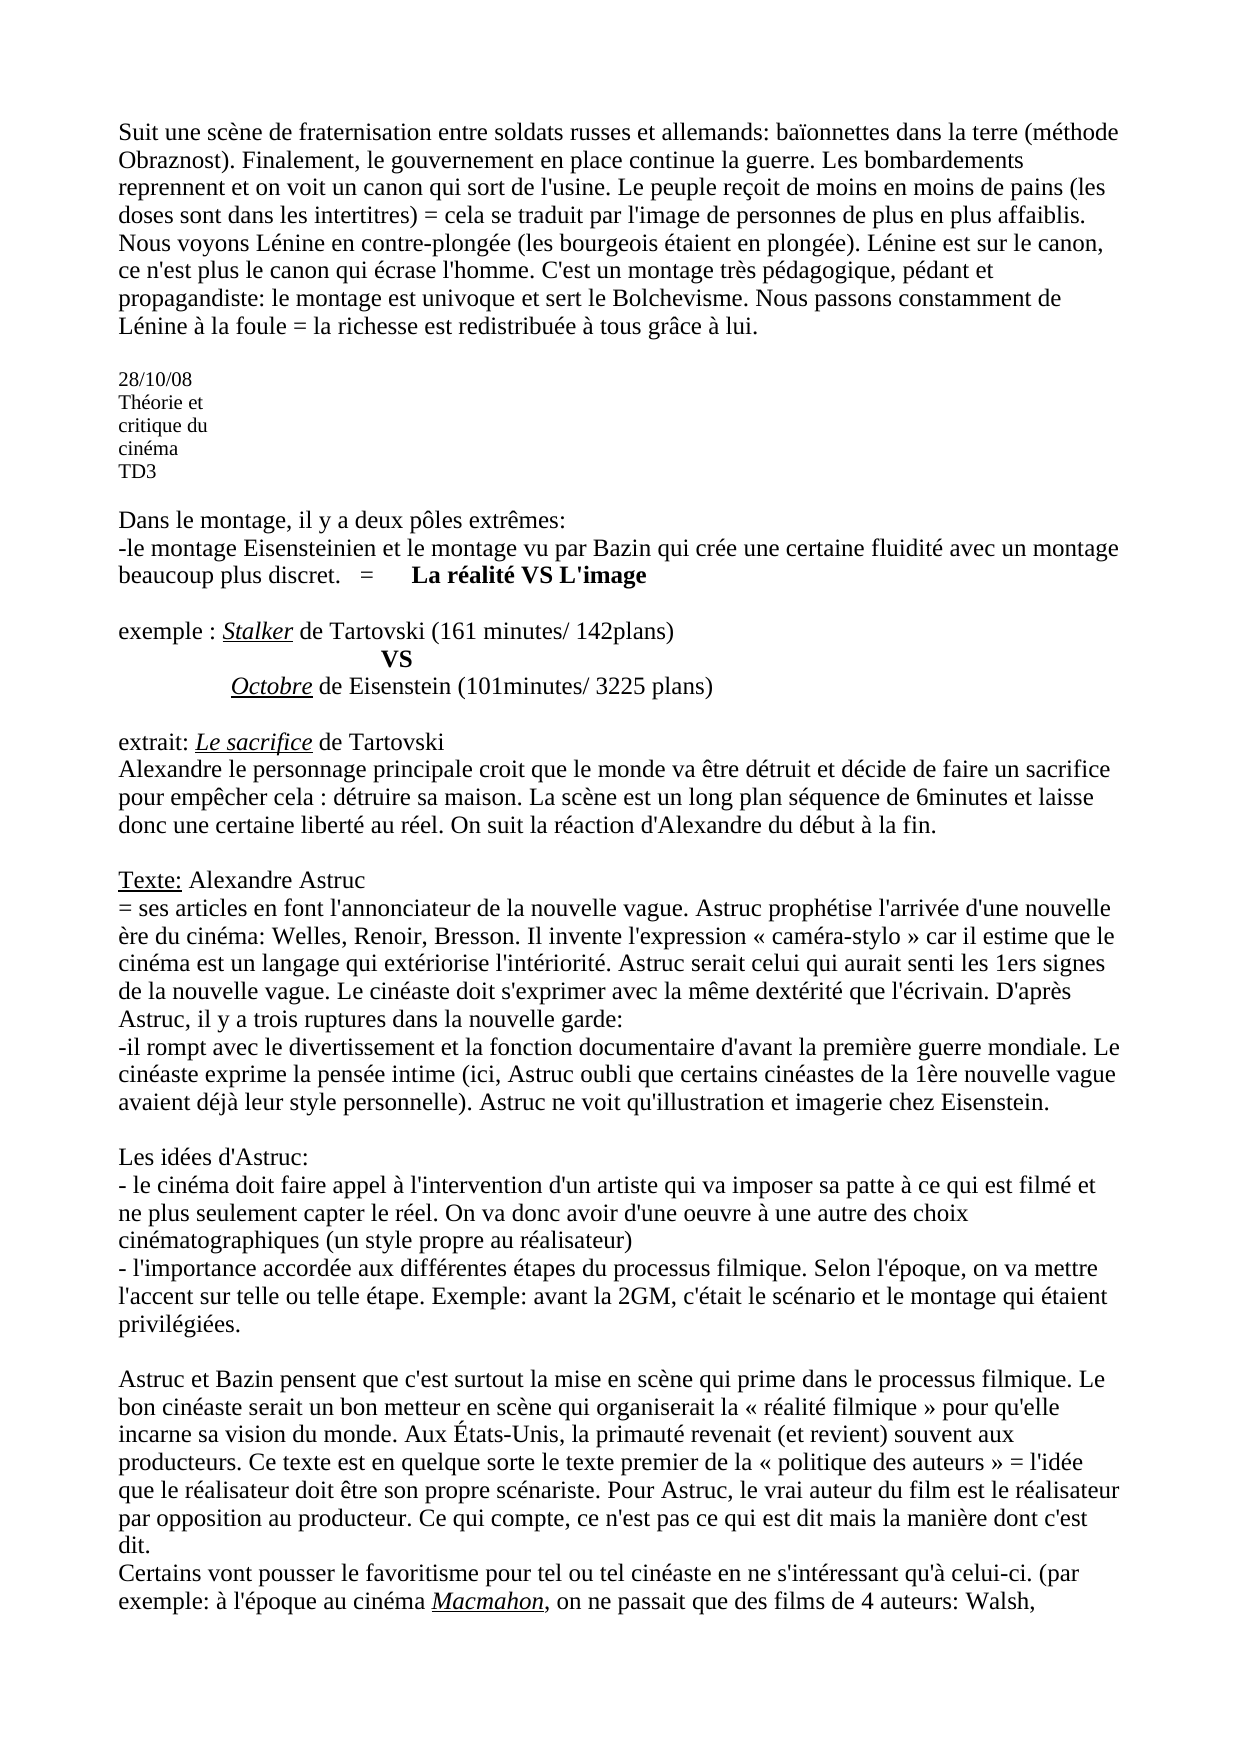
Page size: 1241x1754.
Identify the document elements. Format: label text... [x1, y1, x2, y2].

text cinéma [118, 437, 1122, 460]
text - l'importance accordée aux différentes étapes du processus filmique. Selon l'époque, on va mettre l'accent sur telle ou telle étape. Exemple: avant la 2GM, c'était le scénario et le montage qui étaient privilégiées. [118, 1254, 1122, 1337]
text Alexandre le personnage principale croit que le monde va être détruit et décide de faire un sacrifice pour empêcher cela : détruire sa maison. La scène est un long plan séquence de 6minutes et laisse donc une certaine liberté au réel. On suit la réaction d'Alexandre du début à la fin. [118, 756, 1122, 839]
text Théorie et [118, 391, 1122, 414]
text Texte: Alexandre Astruc [118, 866, 1122, 894]
text critique du [118, 414, 1122, 437]
text VS [118, 645, 1122, 672]
text Suit une scène de fraternisation entre soldats russes et allemands: baïonnettes dans la terre (méthode Obraznost). Finalement, le gouvernement en place continue la guerre. Les bombardements reprennent et on voit un canon qui sort de l'usine. Le peuple reçoit de moins en moins de pains (les doses sont dans les intertitres) = cela se traduit par l'image de personnes de plus en plus affaiblis. Nous voyons Lénine en contre-plongée (les bourgeois étaient en plongée). Lénine est sur le canon, ce n'est plus le canon qui écrase l'homme. C'est un montage très pédagogique, pédant et propagandiste: le montage est univoque et sert le Bolchevisme. Nous passons constamment de Lénine à la foule = la richesse est redistribuée à tous grâce à lui. [118, 118, 1122, 340]
text exemple : Stalker de Tartovski (161 minutes/ 142plans) [118, 617, 1122, 645]
text 28/10/08 [118, 367, 1122, 391]
text Octobre de Eisenstein (101minutes/ 3225 plans) [118, 672, 1122, 700]
text Certains vont pousser le favoritisme pour tel ou tel cinéaste en ne s'intéressant qu'à celui-ci. (par exemple: à l'époque au cinéma Macmahon, on ne passait que des films de 4 auteurs: Walsh, [118, 1559, 1122, 1614]
text Astruc et Bazin pensent que c'est surtout la mise en scène qui prime dans le processus filmique. Le bon cinéaste serait un bon metteur en scène qui organiserait la « réalité filmique » pour qu'elle incarne sa vision du monde. Aux États-Unis, la primauté revenait (et revient) souvent aux producteurs. Ce texte est en quelque sorte le texte premier de la « politique des auteurs » = l'idée que le réalisateur doit être son propre scénariste. Pour Astruc, le vrai auteur du film est le réalisateur par opposition au producteur. Ce qui compte, ce n'est pas ce qui est dit mais la manière dont c'est dit. [118, 1365, 1122, 1559]
text = ses articles en font l'annonciateur de la nouvelle vague. Astruc prophétise l'arrivée d'une nouvelle ère du cinéma: Welles, Renoir, Bresson. Il invente l'expression « caméra-stylo » car il estime que le cinéma est un langage qui extériorise l'intériorité. Astruc serait celui qui aurait senti les 1ers signes de la nouvelle vague. Le cinéaste doit s'exprimer avec la même dextérité que l'écrivain. D'après Astruc, il y a trois ruptures dans la nouvelle garde: [118, 894, 1122, 1033]
text TD3 [118, 460, 1122, 483]
text -le montage Eisensteinien et le montage vu par Bazin qui crée une certaine fluidité avec un montage beaucoup plus discret. = La réalité VS L'image [118, 534, 1122, 589]
text - le cinéma doit faire appel à l'intervention d'un artiste qui va imposer sa patte à ce qui est filmé et ne plus seulement capter le réel. On va donc avoir d'une oeuvre à une autre des choix cinématographiques (un style propre au réalisateur) [118, 1171, 1122, 1254]
text Les idées d'Astruc: [118, 1143, 1122, 1171]
text Dans le montage, il y a deux pôles extrêmes: [118, 506, 1122, 534]
text -il rompt avec le divertissement et la fonction documentaire d'avant la première guerre mondiale. Le cinéaste exprime la pensée intime (ici, Astruc oubli que certains cinéastes de la 1ère nouvelle vague avaient déjà leur style personnelle). Astruc ne voit qu'illustration et imagerie chez Eisenstein. [118, 1033, 1122, 1116]
text extrait: Le sacrifice de Tartovski [118, 728, 1122, 756]
